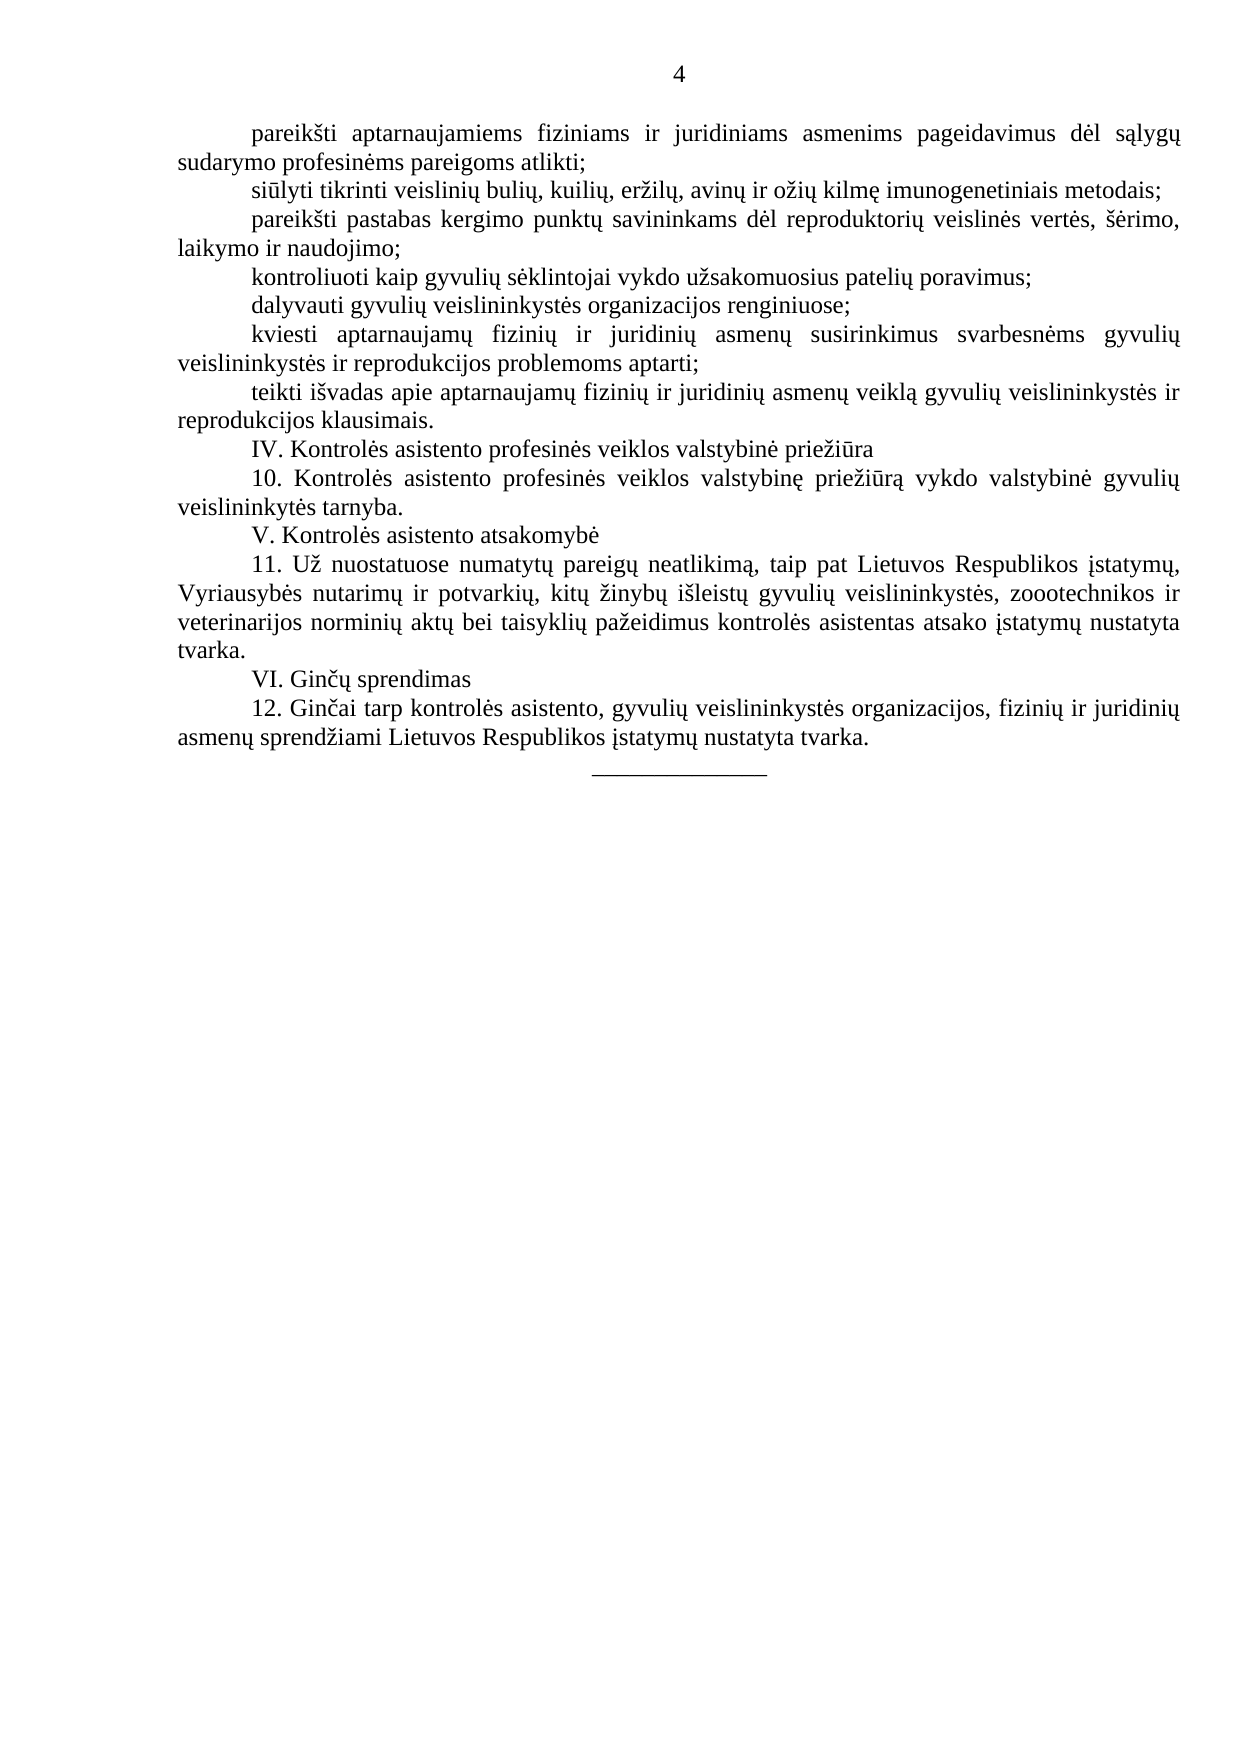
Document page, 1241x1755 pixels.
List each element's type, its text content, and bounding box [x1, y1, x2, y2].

text ______________ [177, 751, 1181, 779]
text VI. Ginčų sprendimas [177, 664, 1181, 693]
text teikti išvadas apie aptarnaujamų fizinių ir juridinių asmenų veiklą gyvulių veislininkystės ir reprodukcijos klausimais. [177, 377, 1181, 434]
text 11. Už nuostatuose numatytų pareigų neatlikimą, taip pat Lietuvos Respublikos įstatymų, Vyriausybės nutarimų ir potvarkių, kitų žinybų išleistų gyvulių veislininkystės, zoootechnikos ir veterinarijos norminių aktų bei taisyklių pažeidimus kontrolės asistentas atsako įstatymų nustatyta tvarka. [177, 549, 1181, 664]
text pareikšti pastabas kergimo punktų savininkams dėl reproduktorių veislinės vertės, šėrimo, laikymo ir naudojimo; [177, 204, 1181, 262]
text kviesti aptarnaujamų fizinių ir juridinių asmenų susirinkimus svarbesnėms gyvulių veislininkystės ir reprodukcijos problemoms aptarti; [177, 319, 1181, 377]
text pareikšti aptarnaujamiems fiziniams ir juridiniams asmenims pageidavimus dėl sąlygų sudarymo profesinėms pareigoms atlikti; [177, 118, 1181, 176]
text V. Kontrolės asistento atsakomybė [177, 521, 1181, 549]
text dalyvauti gyvulių veislininkystės organizacijos renginiuose; [177, 291, 1181, 319]
text IV. Kontrolės asistento profesinės veiklos valstybinė priežiūra [177, 434, 1181, 463]
text 12. Ginčai tarp kontrolės asistento, gyvulių veislininkystės organizacijos, fizinių ir juridinių asmenų sprendžiami Lietuvos Respublikos įstatymų nustatyta tvarka. [177, 693, 1181, 751]
text kontroliuoti kaip gyvulių sėklintojai vykdo užsakomuosius patelių poravimus; [177, 262, 1181, 291]
text 10. Kontrolės asistento profesinės veiklos valstybinę priežiūrą vykdo valstybinė gyvulių veislininkytės tarnyba. [177, 463, 1181, 521]
text siūlyti tikrinti veislinių bulių, kuilių, eržilų, avinų ir ožių kilmę imunogenetiniais metodais; [177, 176, 1181, 204]
